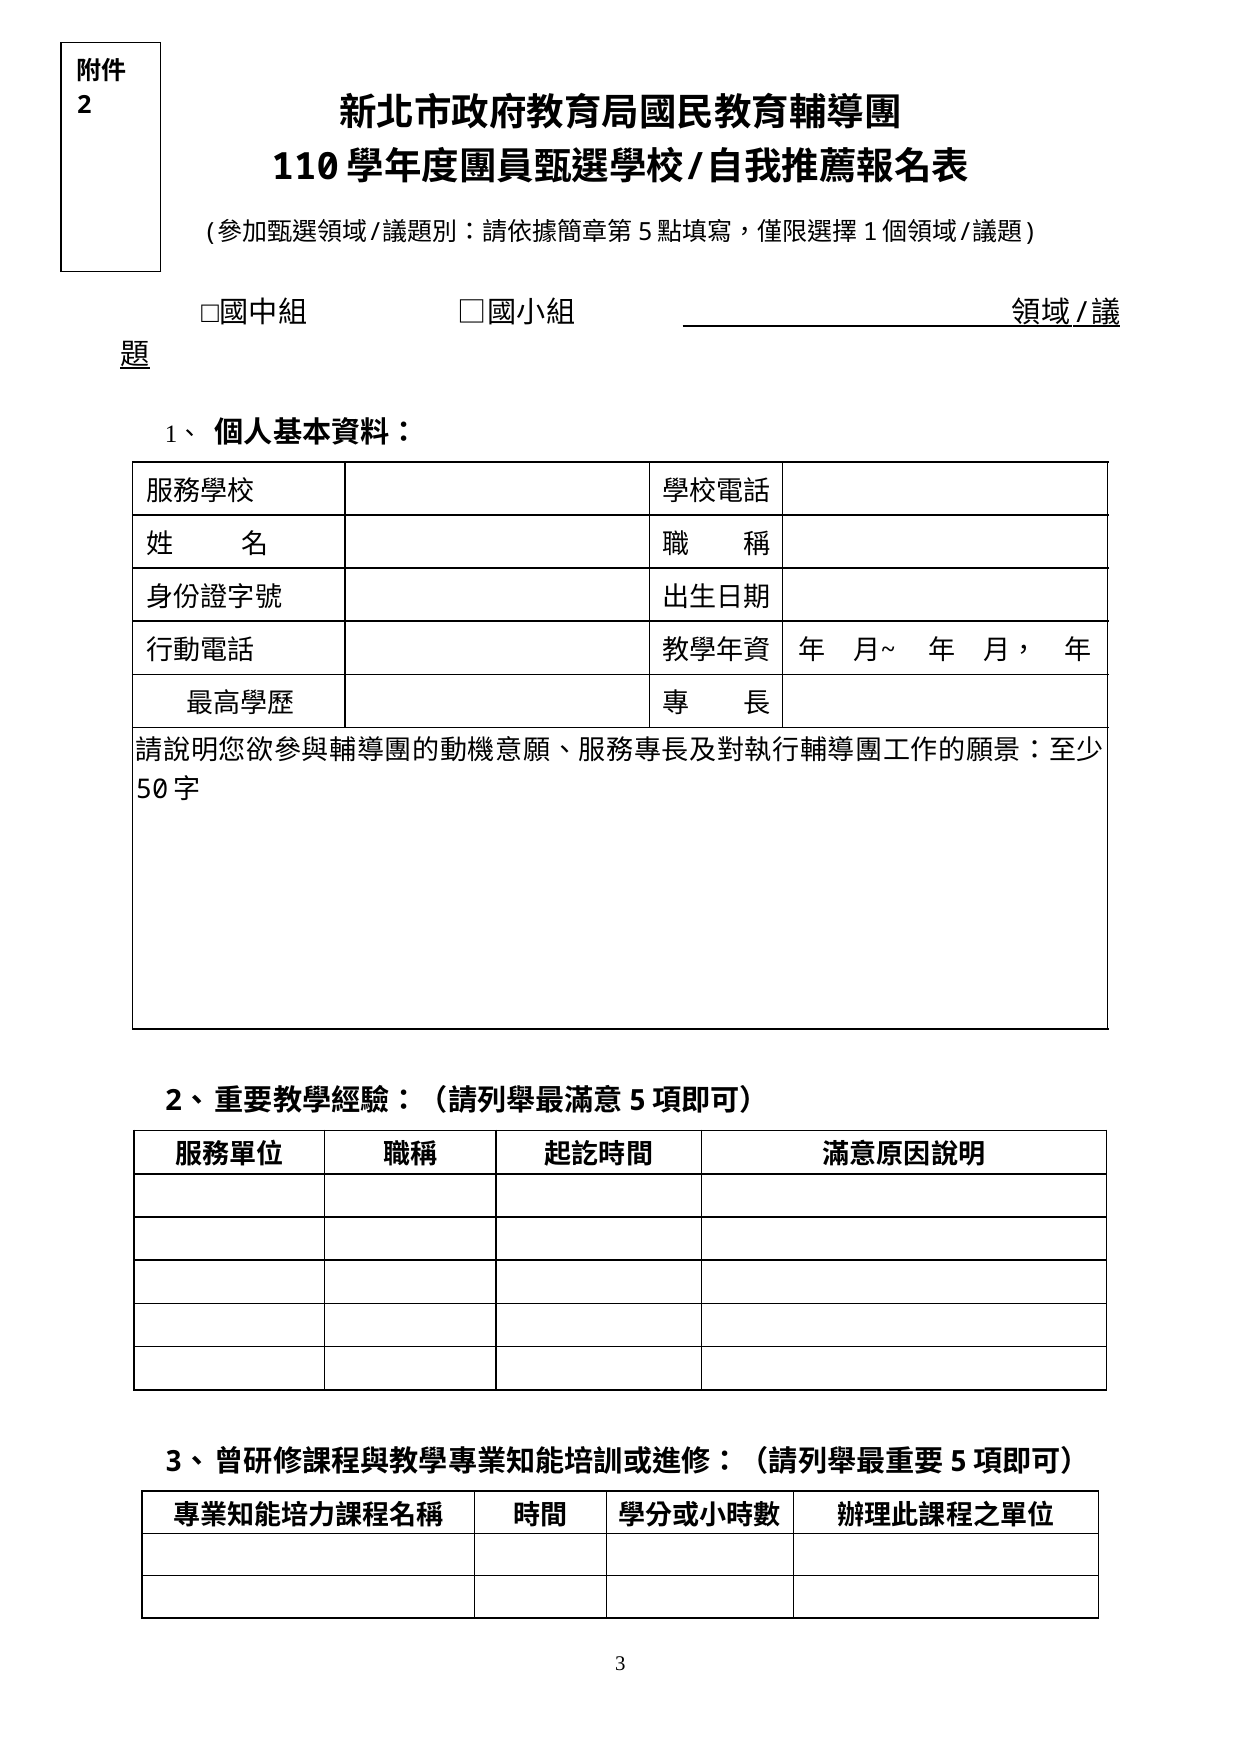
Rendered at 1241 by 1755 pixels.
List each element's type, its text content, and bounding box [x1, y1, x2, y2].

table_header 專業知能培力課程名稱 [143, 1492, 474, 1533]
table_cell [143, 1576, 474, 1617]
table_cell [135, 1218, 324, 1259]
table_cell [135, 1175, 324, 1216]
table_cell 年 月~ 年 月， 年 [783, 622, 1107, 673]
table_cell [783, 675, 1107, 727]
table_header 滿意原因說明 [702, 1131, 1106, 1173]
table_cell 姓 名 [133, 516, 344, 567]
table_cell [135, 1304, 324, 1346]
table_header 職稱 [325, 1131, 495, 1173]
text 新北市政府教育局國民教育輔導團 [161, 82, 1120, 136]
table_cell [794, 1534, 1098, 1575]
list 曾研修課程與教學專業知能培訓或進修：（請列舉最重要5項即可） [164, 1438, 1120, 1480]
table_cell [607, 1534, 793, 1575]
table_cell [135, 1347, 324, 1389]
table_header 服務單位 [135, 1131, 324, 1173]
table_cell [346, 622, 649, 673]
table_cell 最高學歷 [133, 675, 344, 727]
table_cell [325, 1261, 495, 1302]
table_cell [497, 1347, 701, 1389]
table_cell [497, 1304, 701, 1346]
table_cell [702, 1304, 1106, 1346]
table_header [346, 463, 649, 514]
table_header 服務學校 [133, 463, 344, 514]
text [62, 43, 160, 271]
table_header 時間 [475, 1492, 606, 1533]
table_cell 專 長 [650, 675, 782, 727]
table_header 學校電話 [650, 463, 782, 514]
table_cell [325, 1347, 495, 1389]
table_cell [325, 1304, 495, 1346]
table_cell [607, 1576, 793, 1617]
table_cell [346, 675, 649, 727]
table_cell [497, 1261, 701, 1302]
table_cell [475, 1576, 606, 1617]
table_cell [325, 1218, 495, 1259]
table_cell [475, 1534, 606, 1575]
table_header 學分或小時數 [607, 1492, 793, 1533]
list 個人基本資料： [164, 408, 1120, 451]
table_cell [702, 1218, 1106, 1259]
table_cell 出生日期 [650, 569, 782, 620]
table_cell 教學年資 [650, 622, 782, 673]
table_cell 請說明您欲參與輔導團的動機意願、服務專長及對執行輔導團工作的願景：至少50字 [133, 728, 1107, 1028]
table_cell [135, 1261, 324, 1302]
table_header 辦理此課程之單位 [794, 1492, 1098, 1533]
table_cell [497, 1218, 701, 1259]
table_cell [325, 1175, 495, 1216]
table_cell [702, 1261, 1106, 1302]
table_cell [143, 1534, 474, 1575]
table_cell [783, 516, 1107, 567]
table_cell [346, 569, 649, 620]
table_cell [497, 1175, 701, 1216]
table_header 起訖時間 [497, 1131, 701, 1173]
table_cell 行動電話 [133, 622, 344, 673]
table_cell 職 稱 [650, 516, 782, 567]
list 重要教學經驗：（請列舉最滿意5項即可） [164, 1077, 1120, 1119]
table_cell 身份證字號 [133, 569, 344, 620]
table_cell [702, 1347, 1106, 1389]
table_cell [794, 1576, 1098, 1617]
table_cell [702, 1175, 1106, 1216]
text □國中組 □國小組 領域/議題 [120, 288, 1120, 373]
table_cell [783, 569, 1107, 620]
table_header [783, 463, 1107, 514]
text (參加甄選領域/議題別：請依據簡章第5點填寫，僅限選擇1個領域/議題) [161, 211, 1120, 247]
text 110學年度團員甄選學校/自我推薦報名表 [161, 136, 1120, 190]
table_cell [346, 516, 649, 567]
text 附件2 [77, 51, 145, 121]
